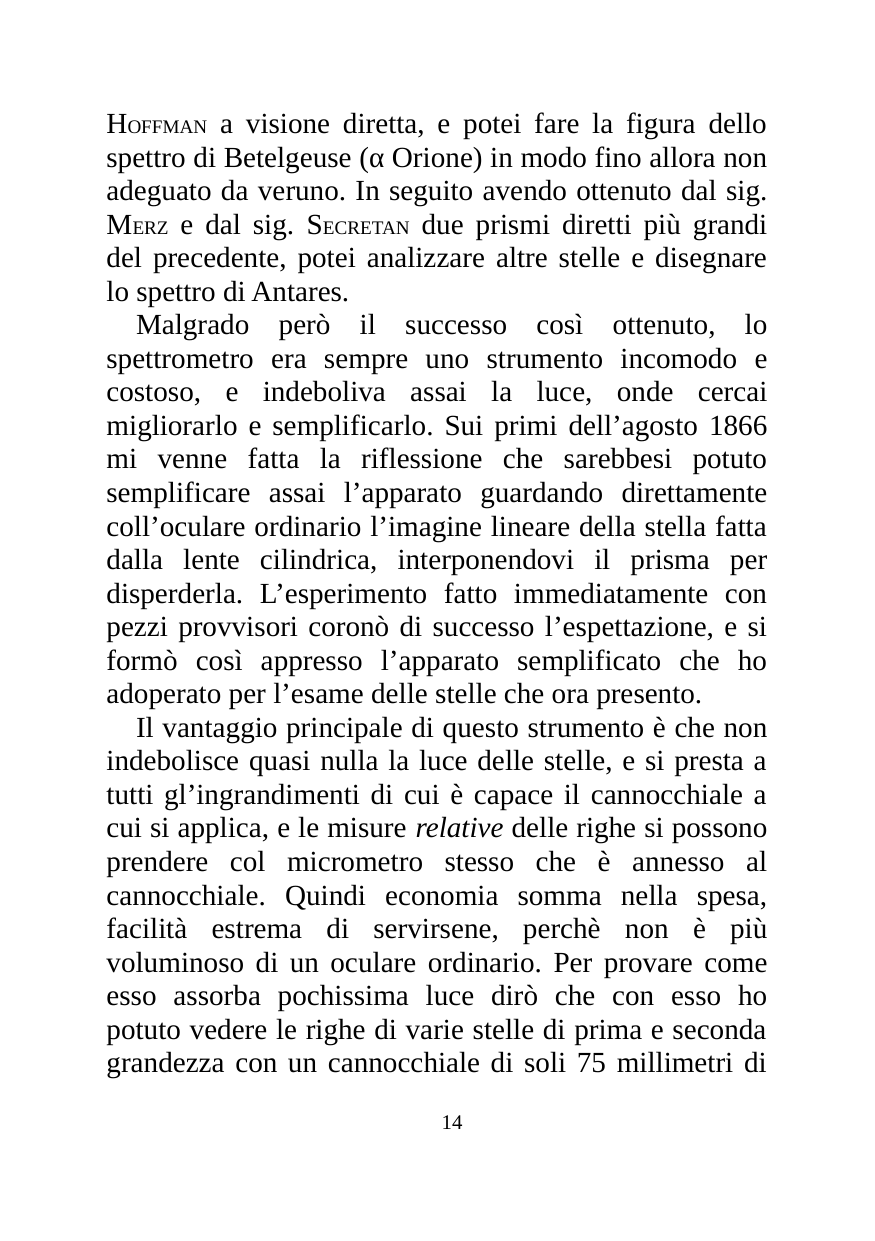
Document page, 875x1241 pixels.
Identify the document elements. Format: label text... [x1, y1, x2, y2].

text Hoffman a visione diretta, e potei fare la figura dello spettro di Betelgeuse (α Orione) in modo fino allora non adeguato da veruno. In seguito avendo ottenuto dal sig. Merz e dal sig. Secretan due prismi diretti più grandi del precedente, potei analizzare altre stelle e disegnare lo spettro di Antares. [106, 106, 768, 307]
text Il vantaggio principale di questo strumento è che non indebolisce quasi nulla la luce delle stelle, e si presta a tutti gl’ingrandimenti di cui è capace il cannocchiale a cui si applica, e le misure relative delle righe si possono prendere col micrometro stesso che è annesso al cannocchiale. Quindi economia somma nella spesa, facilità estrema di servirsene, perchè non è più voluminoso di un oculare ordinario. Per provare come esso assorba pochissima luce dirò che con esso ho potuto vedere le righe di varie stelle di prima e seconda grandezza con un cannocchiale di soli 75 millimetri di [106, 710, 768, 1079]
text Malgrado però il successo così ottenuto, lo spettrometro era sempre uno strumento incomodo e costoso, e indeboliva assai la luce, onde cercai migliorarlo e semplificarlo. Sui primi dell’agosto 1866 mi venne fatta la riflessione che sarebbesi potuto semplificare assai l’apparato guardando direttamente coll’oculare ordinario l’imagine lineare della stella fatta dalla lente cilindrica, interponendovi il prisma per disperderla. L’esperimento fatto immediatamente con pezzi provvisori coronò di successo l’espettazione, e si formò così appresso l’apparato semplificato che ho adoperato per l’esame delle stelle che ora presento. [106, 307, 768, 710]
